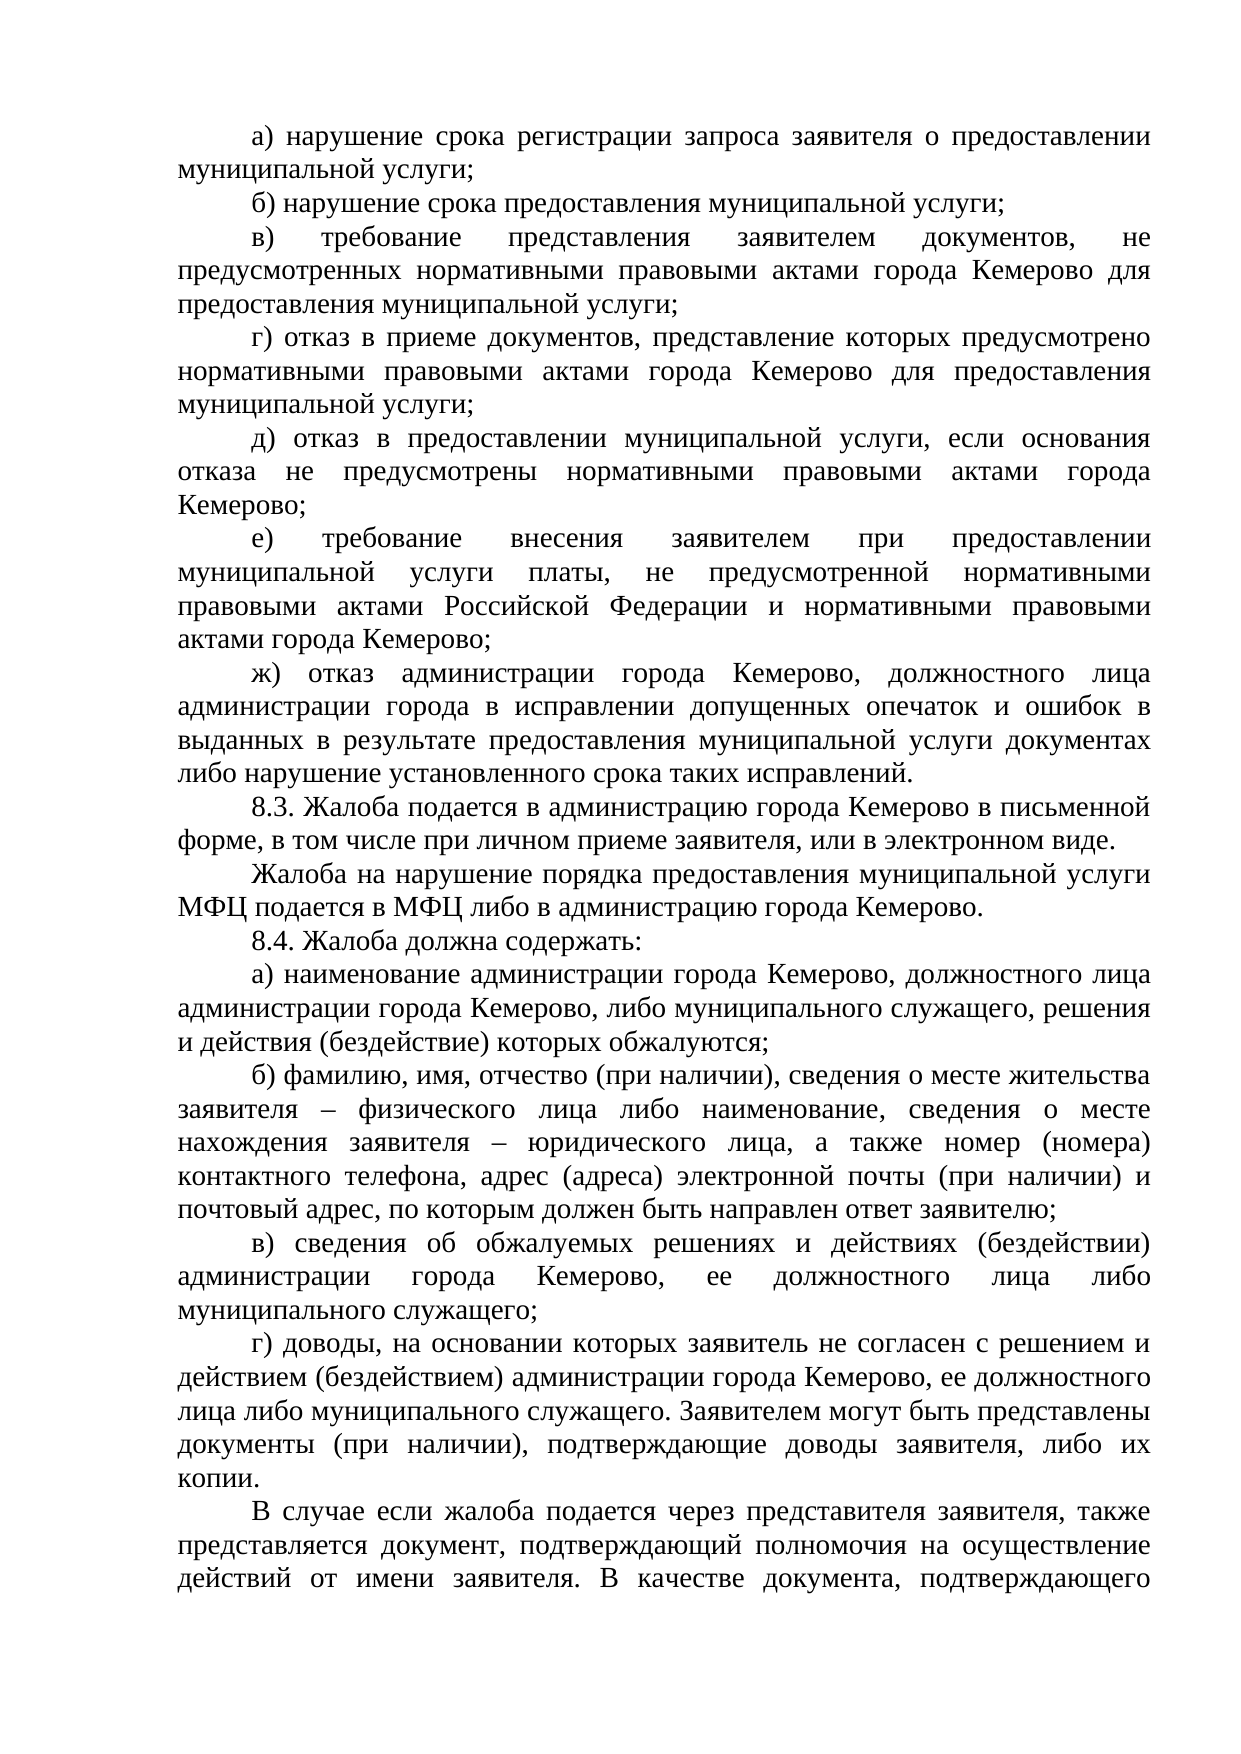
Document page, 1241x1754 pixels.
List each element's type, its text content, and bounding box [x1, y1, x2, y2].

text б) фамилию, имя, отчество (при наличии), сведения о месте жительства заявителя – физического лица либо наименование, сведения о месте нахождения заявителя – юридического лица, а также номер (номера) контактного телефона, адрес (адреса) электронной почты (при наличии) и почтовый адрес, по которым должен быть направлен ответ заявителю; [177, 1057, 1152, 1225]
text 8.4. Жалоба должна содержать: [177, 923, 1152, 957]
text е) требование внесения заявителем при предоставлении муниципальной услуги платы, не предусмотренной нормативными правовыми актами Российской Федерации и нормативными правовыми актами города Кемерово; [177, 521, 1152, 655]
text Жалоба на нарушение порядка предоставления муниципальной услуги МФЦ подается в МФЦ либо в администрацию города Кемерово. [177, 856, 1152, 923]
text ж) отказ администрации города Кемерово, должностного лица администрации города в исправлении допущенных опечаток и ошибок в выданных в результате предоставления муниципальной услуги документах либо нарушение установленного срока таких исправлений. [177, 655, 1152, 789]
text а) нарушение срока регистрации запроса заявителя о предоставлении муниципальной услуги; [177, 118, 1152, 185]
text 8.3. Жалоба подается в администрацию города Кемерово в письменной форме, в том числе при личном приеме заявителя, или в электронном виде. [177, 789, 1152, 856]
text а) наименование администрации города Кемерово, должностного лица администрации города Кемерово, либо муниципального служащего, решения и действия (бездействие) которых обжалуются; [177, 957, 1152, 1057]
text в) сведения об обжалуемых решениях и действиях (бездействии) администрации города Кемерово, ее должностного лица либо муниципального служащего; [177, 1225, 1152, 1326]
text д) отказ в предоставлении муниципальной услуги, если основания отказа не предусмотрены нормативными правовыми актами города Кемерово; [177, 420, 1152, 521]
text В случае если жалоба подается через представителя заявителя, также представляется документ, подтверждающий полномочия на осуществление действий от имени заявителя. В качестве документа, подтверждающего [177, 1493, 1152, 1594]
text г) отказ в приеме документов, представление которых предусмотрено нормативными правовыми актами города Кемерово для предоставления муниципальной услуги; [177, 319, 1152, 420]
text в) требование представления заявителем документов, не предусмотренных нормативными правовыми актами города Кемерово для предоставления муниципальной услуги; [177, 219, 1152, 319]
text б) нарушение срока предоставления муниципальной услуги; [177, 185, 1152, 219]
text г) доводы, на основании которых заявитель не согласен с решением и действием (бездействием) администрации города Кемерово, ее должностного лица либо муниципального служащего. Заявителем могут быть представлены документы (при наличии), подтверждающие доводы заявителя, либо их копии. [177, 1326, 1152, 1493]
